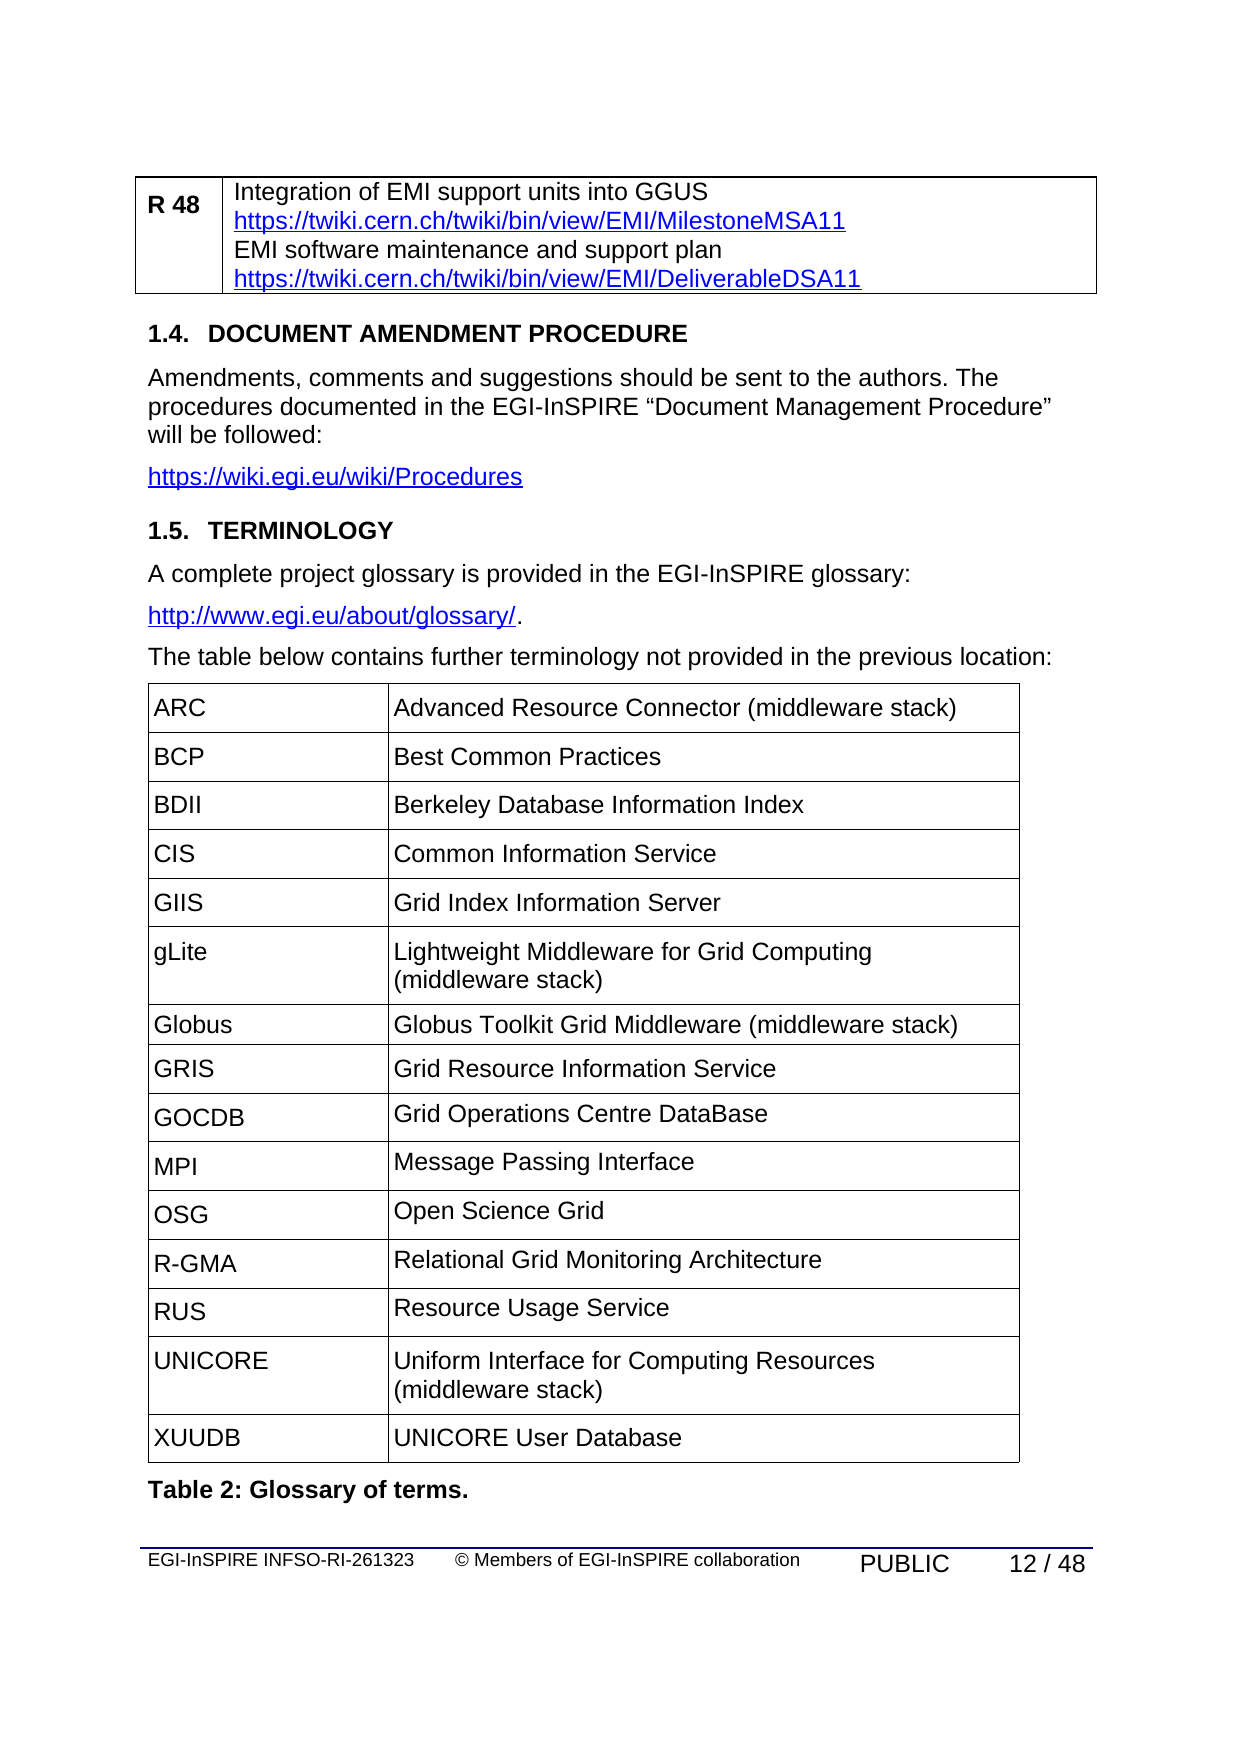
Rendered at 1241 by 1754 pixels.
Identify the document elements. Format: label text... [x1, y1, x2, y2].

table_cell BDII [149, 782, 388, 829]
table_cell Uniform Interface for Computing Resources (middleware stack) [389, 1337, 1019, 1413]
table_cell Integration of EMI support units into GGUS https://twiki.cern.ch/twiki/bin/view/EMI/MilestoneMSA11 EMI software maintenance and support plan https://twiki.cern.ch/twiki/bin/view/EMI/DeliverableDSA11 [223, 178, 1096, 292]
text http://www.egi.eu/about/glossary/. [148, 601, 1093, 629]
table_header Advanced Resource Connector (middleware stack) [389, 684, 1019, 732]
text https://wiki.egi.eu/wiki/Procedures [148, 461, 1093, 490]
text Amendments, comments and suggestions should be sent to the authors. The procedures documented in the EGI-InSPIRE “Document Management Procedure” will be followed: [148, 363, 1093, 449]
table_cell Grid Resource Information Service [389, 1045, 1019, 1093]
text A complete project glossary is provided in the EGI-InSPIRE glossary: [148, 559, 1093, 588]
table_cell OSG [149, 1191, 388, 1239]
table_cell CIS [149, 830, 388, 878]
subtitle Document amendment procedure [148, 319, 1093, 348]
table_cell Grid Index Information Server [389, 879, 1019, 926]
table_cell XUUDB [149, 1415, 388, 1462]
table_cell gLite [149, 927, 388, 1004]
table_cell Resource Usage Service [389, 1289, 1019, 1336]
table_cell Common Information Service [389, 830, 1019, 878]
table_cell BCP [149, 733, 388, 781]
table_cell GOCDB [149, 1094, 388, 1141]
subtitle Terminology [148, 516, 1093, 544]
table_cell Relational Grid Monitoring Architecture [389, 1240, 1019, 1287]
table_cell GRIS [149, 1045, 388, 1093]
text The table below contains further terminology not provided in the previous location: [148, 642, 1093, 671]
table_cell R 48 [136, 178, 222, 292]
table_cell Grid Operations Centre DataBase [389, 1094, 1019, 1141]
table_cell Message Passing Interface [389, 1142, 1019, 1190]
table_cell Globus Toolkit Grid Middleware (middleware stack) [389, 1005, 1019, 1044]
table_cell MPI [149, 1142, 388, 1190]
table_cell R-GMA [149, 1240, 388, 1287]
table_cell Berkeley Database Information Index [389, 782, 1019, 829]
table_cell Globus [149, 1005, 388, 1044]
table_cell Lightweight Middleware for Grid Computing (middleware stack) [389, 927, 1019, 1004]
table_cell UNICORE User Database [389, 1415, 1019, 1462]
text Table 2: Glossary of terms. [148, 1475, 1093, 1503]
table_cell UNICORE [149, 1337, 388, 1413]
table_header ARC [149, 684, 388, 732]
table_cell Open Science Grid [389, 1191, 1019, 1239]
table_cell RUS [149, 1289, 388, 1336]
table_cell Best Common Practices [389, 733, 1019, 781]
table_cell GIIS [149, 879, 388, 926]
